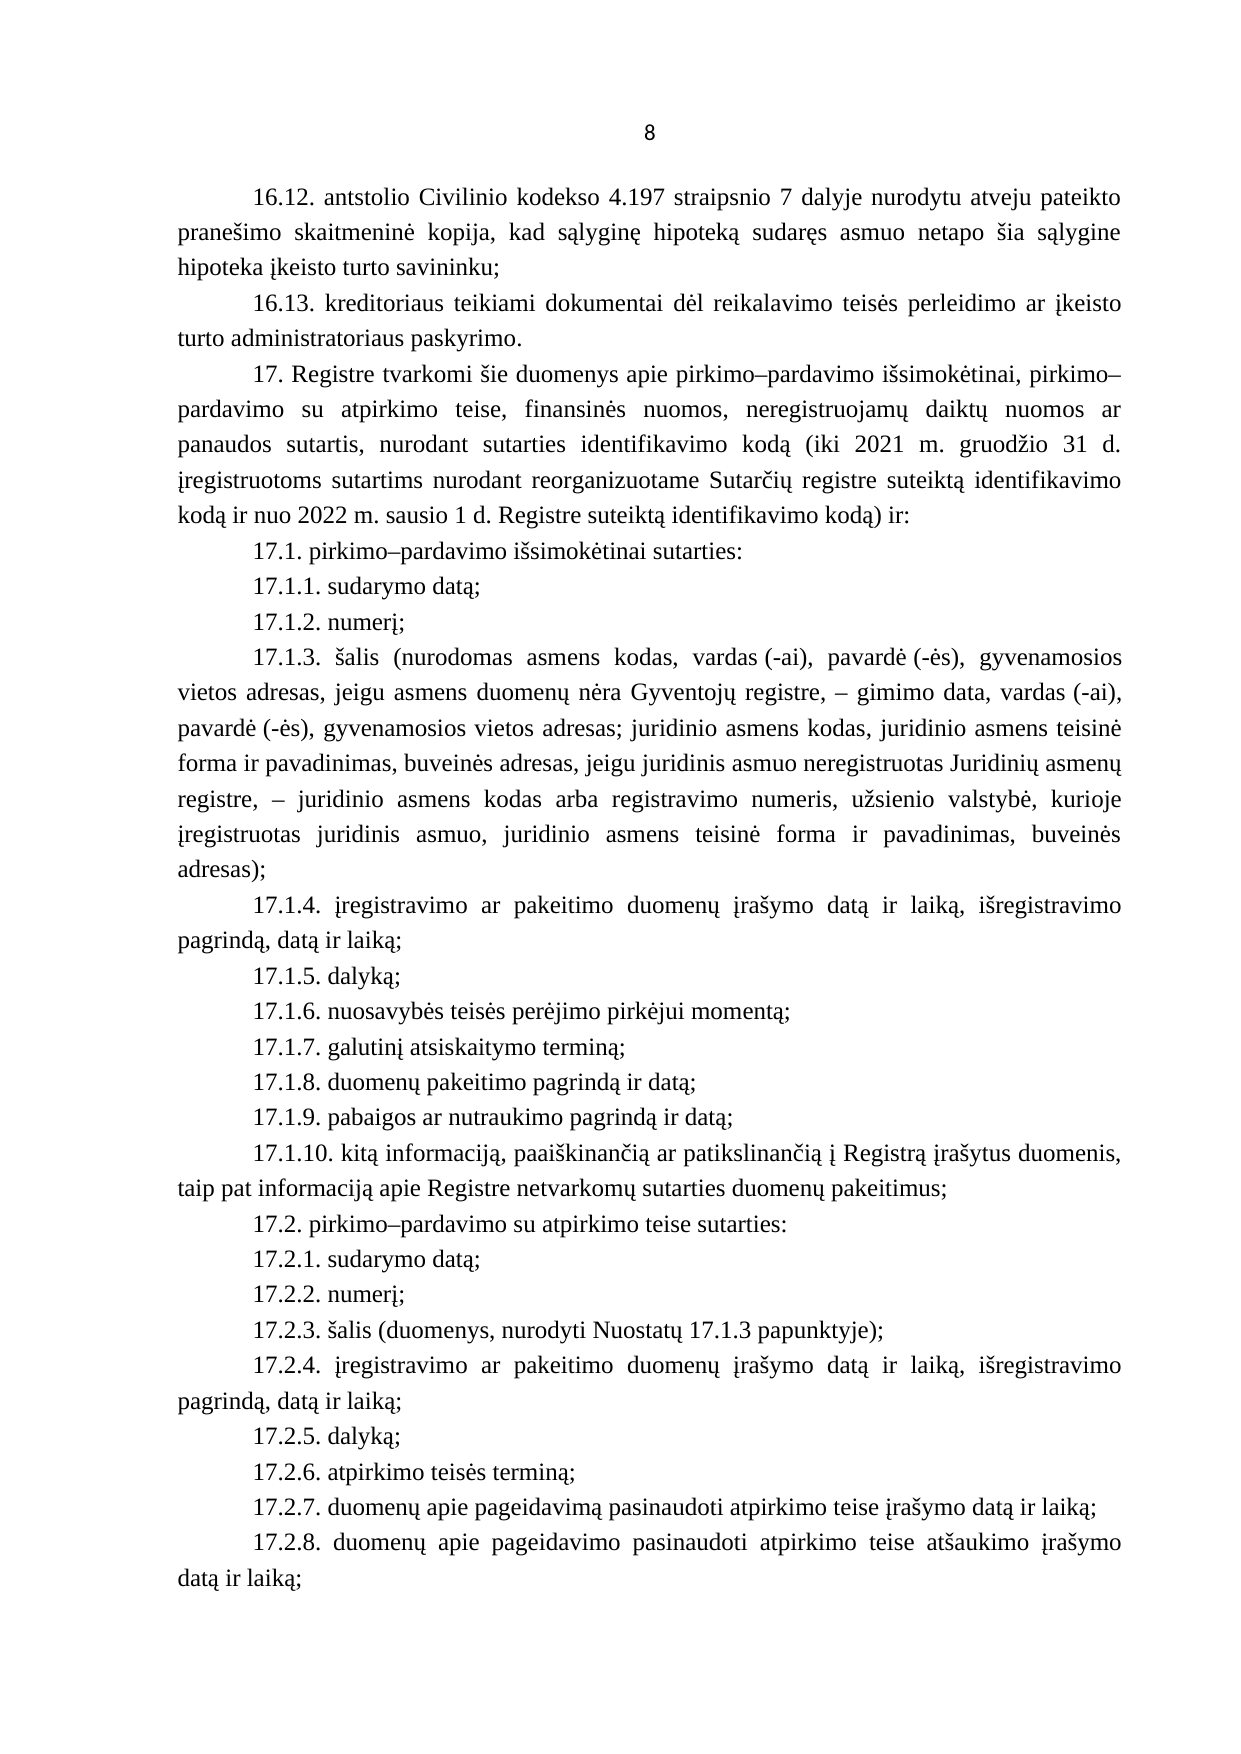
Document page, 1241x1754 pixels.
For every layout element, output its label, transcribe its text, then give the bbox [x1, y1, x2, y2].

text 17.2.6. atpirkimo teisės terminą; [177, 1450, 1122, 1485]
text 17.1. pirkimo–pardavimo išsimokėtinai sutarties: [177, 529, 1122, 564]
text 17.1.6. nuosavybės teisės perėjimo pirkėjui momentą; [177, 989, 1122, 1025]
text 17.2.5. dalyką; [177, 1414, 1122, 1450]
text 17.1.1. sudarymo datą; [177, 564, 1122, 600]
text 17. Registre tvarkomi šie duomenys apie pirkimo–pardavimo išsimokėtinai, pirkimo–pardavimo su atpirkimo teise, finansinės nuomos, neregistruojamų daiktų nuomos ar panaudos sutartis, nurodant sutarties identifikavimo kodą (iki 2021 m. gruodžio 31 d. įregistruotoms sutartims nurodant reorganizuotame Sutarčių registre suteiktą identifikavimo kodą ir nuo 2022 m. sausio 1 d. Registre suteiktą identifikavimo kodą) ir: [177, 352, 1122, 529]
text 17.2.1. sudarymo datą; [177, 1237, 1122, 1273]
text 17.2. pirkimo–pardavimo su atpirkimo teise sutarties: [177, 1202, 1122, 1237]
text 17.1.5. dalyką; [177, 954, 1122, 989]
text 17.2.7. duomenų apie pageidavimą pasinaudoti atpirkimo teise įrašymo datą ir laiką; [177, 1485, 1122, 1521]
text 17.2.3. šalis (duomenys, nurodyti Nuostatų 17.1.3 papunktyje); [177, 1308, 1122, 1344]
text 17.1.10. kitą informaciją, paaiškinančią ar patikslinančią į Registrą įrašytus duomenis, taip pat informaciją apie Registre netvarkomų sutarties duomenų pakeitimus; [177, 1131, 1122, 1202]
text 16.13. kreditoriaus teikiami dokumentai dėl reikalavimo teisės perleidimo ar įkeisto turto administratoriaus paskyrimo. [177, 281, 1122, 352]
text 17.1.9. pabaigos ar nutraukimo pagrindą ir datą; [177, 1096, 1122, 1131]
text 17.1.4. įregistravimo ar pakeitimo duomenų įrašymo datą ir laiką, išregistravimo pagrindą, datą ir laiką; [177, 883, 1122, 954]
text 17.2.4. įregistravimo ar pakeitimo duomenų įrašymo datą ir laiką, išregistravimo pagrindą, datą ir laiką; [177, 1344, 1122, 1414]
text 17.1.3. šalis (nurodomas asmens kodas, vardas (-ai), pavardė (-ės), gyvenamosios vietos adresas, jeigu asmens duomenų nėra Gyventojų registre, – gimimo data, vardas (-ai), pavardė (-ės), gyvenamosios vietos adresas; juridinio asmens kodas, juridinio asmens teisinė forma ir pavadinimas, buveinės adresas, jeigu juridinis asmuo neregistruotas Juridinių asmenų registre, – juridinio asmens kodas arba registravimo numeris, užsienio valstybė, kurioje įregistruotas juridinis asmuo, juridinio asmens teisinė forma ir pavadinimas, buveinės adresas); [177, 635, 1122, 883]
text 16.12. antstolio Civilinio kodekso 4.197 straipsnio 7 dalyje nurodytu atveju pateikto pranešimo skaitmeninė kopija, kad sąlyginę hipoteką sudaręs asmuo netapo šia sąlygine hipoteka įkeisto turto savininku; [177, 175, 1122, 281]
text 17.1.2. numerį; [177, 600, 1122, 635]
text 17.1.8. duomenų pakeitimo pagrindą ir datą; [177, 1060, 1122, 1096]
text 17.1.7. galutinį atsiskaitymo terminą; [177, 1025, 1122, 1060]
text 17.2.2. numerį; [177, 1273, 1122, 1308]
text 17.2.8. duomenų apie pageidavimo pasinaudoti atpirkimo teise atšaukimo įrašymo datą ir laiką; [177, 1521, 1122, 1592]
